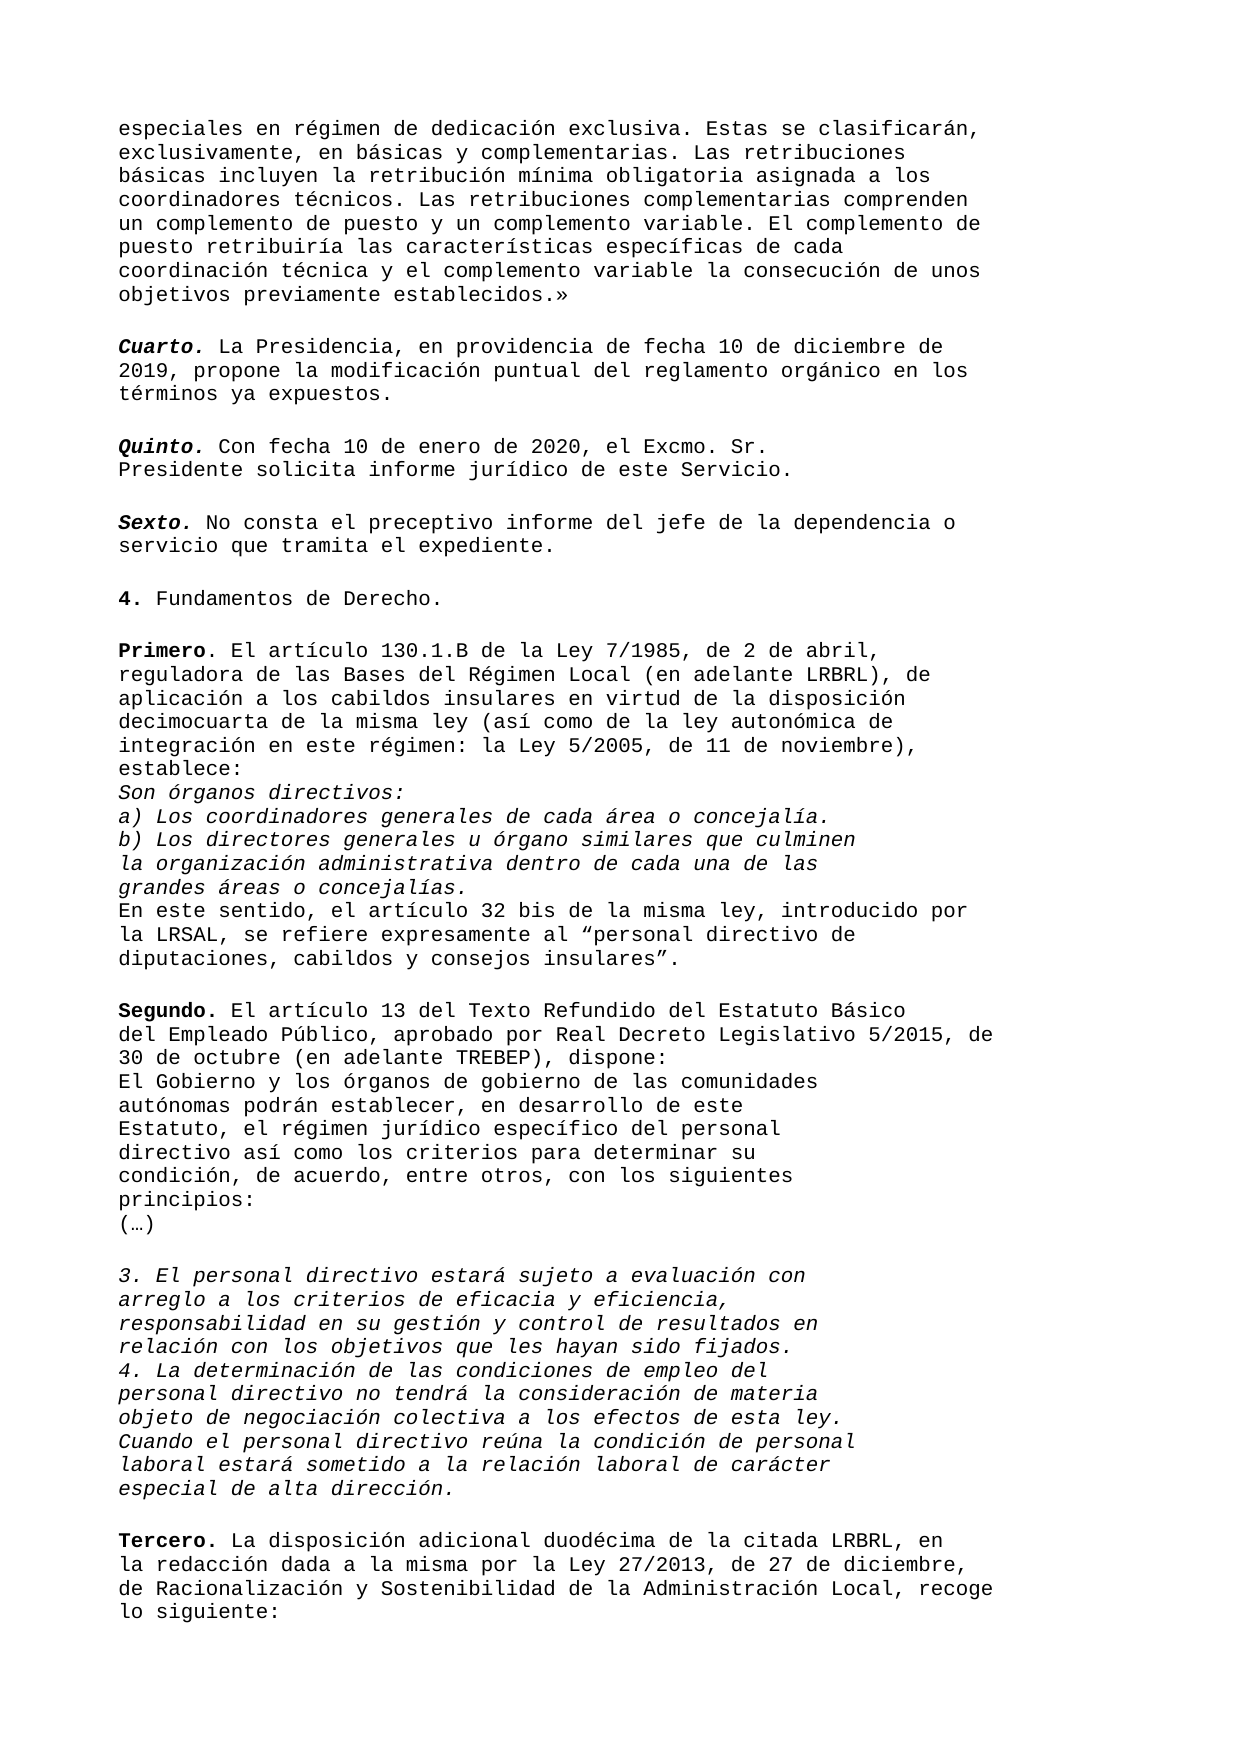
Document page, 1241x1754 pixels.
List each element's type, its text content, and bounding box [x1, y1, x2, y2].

text Quinto. Con fecha 10 de enero de 2020, el Excmo. Sr. [118, 436, 1122, 459]
text (…) [118, 1213, 1122, 1236]
text responsabilidad en su gestión y control de resultados en [118, 1312, 1122, 1336]
text directivo así como los criterios para determinar su [118, 1142, 1122, 1166]
text de Racionalización y Sostenibilidad de la Administración Local, recoge [118, 1578, 1122, 1601]
text términos ya expuestos. [118, 383, 1122, 407]
text decimocuarta de la misma ley (así como de la ley autonómica de [118, 711, 1122, 735]
text a) Los coordinadores generales de cada área o concejalía. [118, 806, 1122, 829]
text especiales en régimen de dedicación exclusiva. Estas se clasificarán, [118, 118, 1122, 142]
text Segundo. El artículo 13 del Texto Refundido del Estatuto Básico [118, 1000, 1122, 1024]
text Estatuto, el régimen jurídico específico del personal [118, 1118, 1122, 1142]
text Tercero. La disposición adicional duodécima de la citada LRBRL, en [118, 1530, 1122, 1554]
text condición, de acuerdo, entre otros, con los siguientes [118, 1166, 1122, 1189]
text la redacción dada a la misma por la Ley 27/2013, de 27 de diciembre, [118, 1554, 1122, 1578]
text 4. Fundamentos de Derecho. [118, 588, 1122, 611]
text 30 de octubre (en adelante TREBEP), dispone: [118, 1047, 1122, 1071]
text básicas incluyen la retribución mínima obligatoria asignada a los [118, 165, 1122, 189]
text la organización administrativa dentro de cada una de las [118, 853, 1122, 877]
text exclusivamente, en básicas y complementarias. Las retribuciones [118, 142, 1122, 165]
text un complemento de puesto y un complemento variable. El complemento de [118, 213, 1122, 236]
text servicio que tramita el expediente. [118, 535, 1122, 559]
text lo siguiente: [118, 1601, 1122, 1625]
text relación con los objetivos que les hayan sido fijados. [118, 1336, 1122, 1360]
text coordinadores técnicos. Las retribuciones complementarias comprenden [118, 189, 1122, 213]
text En este sentido, el artículo 32 bis de la misma ley, introducido por [118, 900, 1122, 924]
text especial de alta dirección. [118, 1478, 1122, 1502]
text Presidente solicita informe jurídico de este Servicio. [118, 459, 1122, 483]
text laboral estará sometido a la relación laboral de carácter [118, 1454, 1122, 1478]
text objeto de negociación colectiva a los efectos de esta ley. [118, 1407, 1122, 1431]
text Sexto. No consta el preceptivo informe del jefe de la dependencia o [118, 512, 1122, 535]
text Primero. El artículo 130.1.B de la Ley 7/1985, de 2 de abril, [118, 640, 1122, 664]
text objetivos previamente establecidos.» [118, 284, 1122, 307]
text Son órganos directivos: [118, 782, 1122, 806]
text principios: [118, 1189, 1122, 1213]
text 2019, propone la modificación puntual del reglamento orgánico en los [118, 360, 1122, 383]
text reguladora de las Bases del Régimen Local (en adelante LRBRL), de [118, 664, 1122, 687]
text El Gobierno y los órganos de gobierno de las comunidades [118, 1071, 1122, 1094]
text Cuando el personal directivo reúna la condición de personal [118, 1431, 1122, 1454]
text puesto retribuiría las características específicas de cada [118, 236, 1122, 260]
text personal directivo no tendrá la consideración de materia [118, 1383, 1122, 1407]
text arreglo a los criterios de eficacia y eficiencia, [118, 1289, 1122, 1312]
text b) Los directores generales u órgano similares que culminen [118, 829, 1122, 853]
text 4. La determinación de las condiciones de empleo del [118, 1360, 1122, 1383]
text grandes áreas o concejalías. [118, 877, 1122, 900]
text la LRSAL, se refiere expresamente al “personal directivo de [118, 924, 1122, 948]
text Cuarto. La Presidencia, en providencia de fecha 10 de diciembre de [118, 336, 1122, 360]
text integración en este régimen: la Ley 5/2005, de 11 de noviembre), [118, 735, 1122, 758]
text diputaciones, cabildos y consejos insulares”. [118, 948, 1122, 971]
text del Empleado Público, aprobado por Real Decreto Legislativo 5/2015, de [118, 1024, 1122, 1047]
text autónomas podrán establecer, en desarrollo de este [118, 1094, 1122, 1118]
text aplicación a los cabildos insulares en virtud de la disposición [118, 687, 1122, 711]
text establece: [118, 758, 1122, 782]
text 3. El personal directivo estará sujeto a evaluación con [118, 1265, 1122, 1289]
text coordinación técnica y el complemento variable la consecución de unos [118, 260, 1122, 284]
